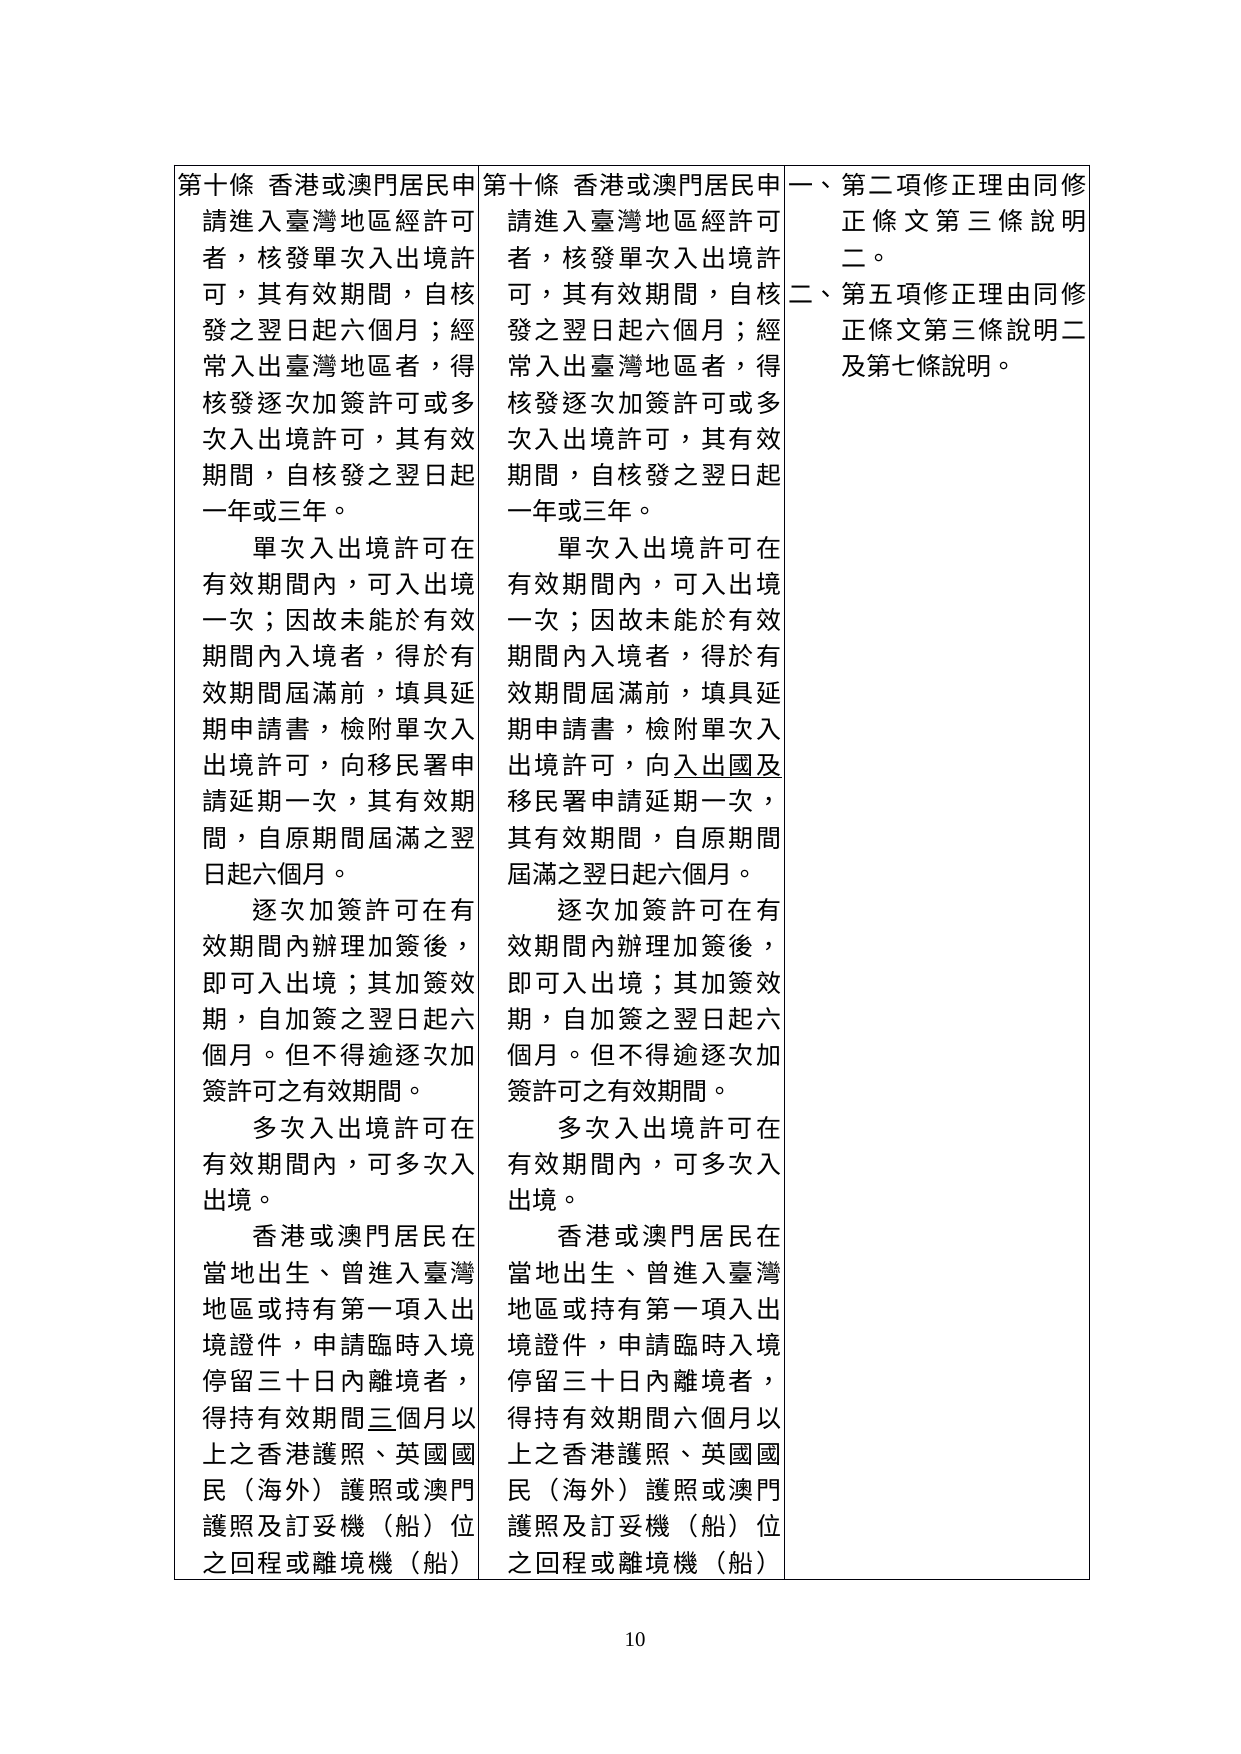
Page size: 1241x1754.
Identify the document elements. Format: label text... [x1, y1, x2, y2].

table_cell 第十條 香港或澳門居民申請進入臺灣地區經許可者，核發單次入出境許可，其有效期間，自核發之翌日起六個月；經常入出臺灣地區者，得核發逐次加簽許可或多次入出境許可，其有效期間，自核發之翌日起一年或三年。 單次入出境許可在有效期間內，可入出境一次；因故未能於有效期間內入境者，得於有效期間屆滿前，填具延期申請書，檢附單次入出境許可，向入出國及移民署申請延期一次，其有效期間，自原期間屆滿之翌日起六個月。 逐次加簽許可在有效期間內辦理加簽後，即可入出境；其加簽效期，自加簽之翌日起六個月。但不得逾逐次加簽許可之有效期間。 多次入出境許可在有效期間內，可多次入出境。 香港或澳門居民在當地出生、曾進入臺灣地區或持有第一項入出境證件，申請臨時入境停留三十日內離境者，得持有效期間六個月以上之香港護照、英國國民（海外）護照或澳門護照及訂妥機（船）位之回程或離境機（船） [479, 166, 784, 1579]
table_cell 第十條 香港或澳門居民申請進入臺灣地區經許可者，核發單次入出境許可，其有效期間，自核發之翌日起六個月；經常入出臺灣地區者，得核發逐次加簽許可或多次入出境許可，其有效期間，自核發之翌日起一年或三年。 單次入出境許可在有效期間內，可入出境一次；因故未能於有效期間內入境者，得於有效期間屆滿前，填具延期申請書，檢附單次入出境許可，向移民署申請延期一次，其有效期間，自原期間屆滿之翌日起六個月。 逐次加簽許可在有效期間內辦理加簽後， 即可入出境；其加簽效期，自加簽之翌日起六個月。但不得逾逐次加簽許可之有效期間。 多次入出境許可在有效期間內，可多次入出境。 香港或澳門居民在 當地出生、曾進入臺灣地區或持有第一項入出境證件，申請臨時入境停留三十日內離境者，得持有效期間三個月以上之香港護照、英國國民（海外）護照或澳門護照及訂妥機（船）位之回程或離境機（船） [175, 166, 478, 1579]
table_cell 第二項修正理由同修正條文第三條說明二。 第五項修正理由同修正條文第三條說明二及第七條說明。 [785, 166, 1089, 1579]
